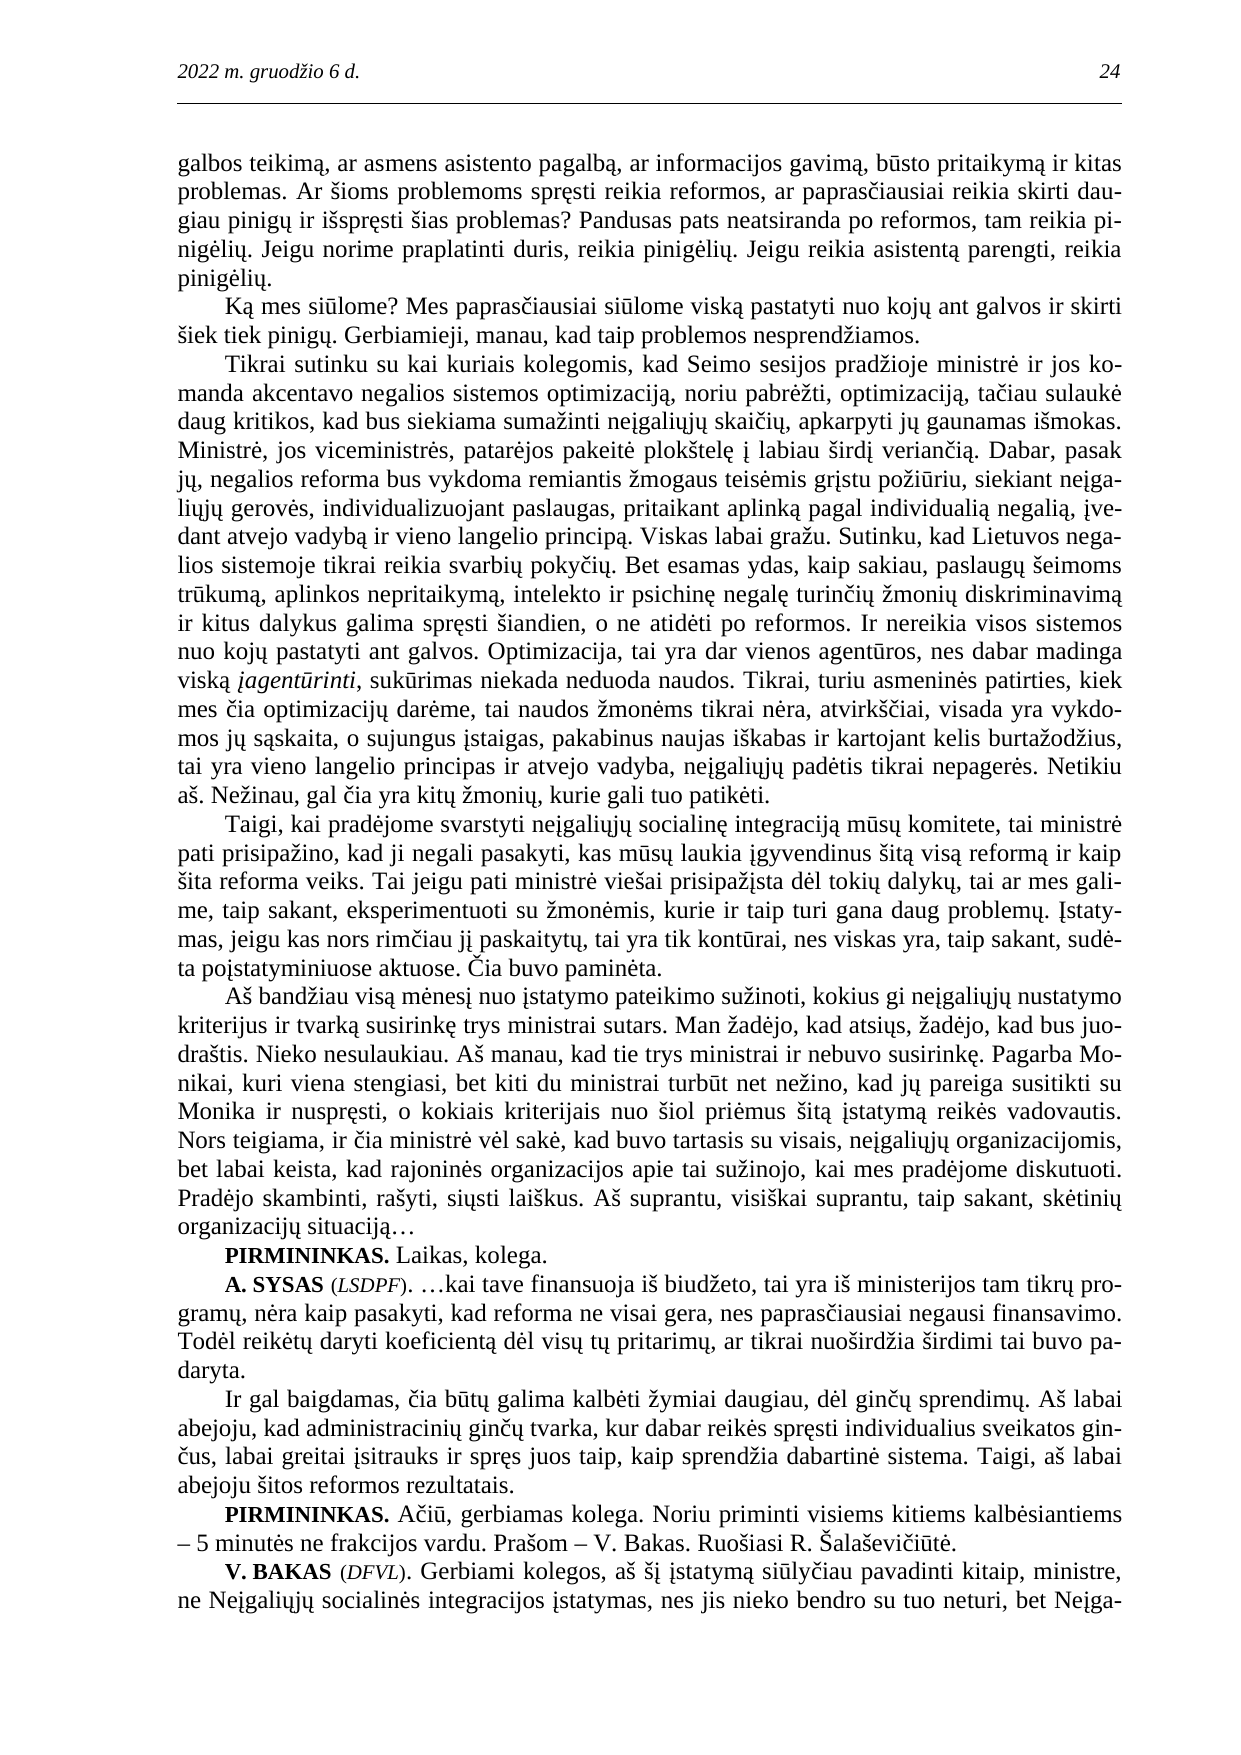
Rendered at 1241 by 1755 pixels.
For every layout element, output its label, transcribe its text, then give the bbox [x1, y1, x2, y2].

text PIRMININKAS. Ačiū, ger­bia­mas ko­le­ga. No­riu pri­min­ti vi­siems ki­tiems kal­bė­sian­tiems – 5 mi­nu­tės ne frak­ci­jos var­du. Pra­šom – V. Ba­kas. Ruo­šia­si R. Ša­la­še­vi­čiū­tė. [177, 1499, 1122, 1556]
text gal­bos tei­ki­mą, ar as­mens asis­ten­to pa­gal­bą, ar in­for­ma­ci­jos ga­vi­mą, būs­to pri­tai­ky­mą ir ki­tas pro­ble­mas. Ar šioms pro­ble­moms spręs­ti rei­kia re­for­mos, ar pa­pras­čiau­siai rei­kia skir­ti dau­giau pi­ni­gų ir iš­spręs­ti šias pro­ble­mas? Pan­du­sas pats ne­at­si­ran­da po re­for­mos, tam rei­kia pi­ni­gė­lių. Jei­gu no­ri­me pra­pla­tin­ti du­ris, rei­kia pi­ni­gė­lių. Jei­gu rei­kia asis­ten­tą pa­reng­ti, rei­kia pi­ni­gė­lių. [177, 148, 1122, 291]
text Tik­rai su­tin­ku su kai ku­riais ko­le­go­mis, kad Sei­mo se­si­jos pra­džio­je mi­nist­rė ir jos ko­man­da ak­cen­ta­vo ne­ga­lios sis­te­mos op­ti­mi­za­ci­ją, no­riu pa­brėž­ti, op­ti­mi­za­ci­ją, ta­čiau su­lau­kė daug kri­ti­kos, kad bus sie­kia­ma su­ma­žin­ti ne­įga­lių­jų skai­čių, ap­kar­py­ti jų gau­na­mas iš­mo­kas. Mi­nist­rė, jos vi­ce­mi­nist­rės, pa­ta­rė­jos pa­kei­tė plokš­te­lę į la­biau šir­dį ve­rian­čią. Da­bar, pa­sak jų, ne­ga­lios re­for­ma bus vyk­do­ma re­mian­tis žmo­gaus tei­sė­mis grįs­tu po­žiū­riu, sie­kiant ne­įga­lių­jų ge­ro­vės, in­di­vi­du­a­li­zuo­jant pa­slau­gas, pri­tai­kant ap­lin­ką pa­gal in­di­vi­du­a­lią ne­ga­lią, įve­dant at­ve­jo va­dy­bą ir vie­no lan­ge­lio prin­ci­pą. Vis­kas la­bai gra­žu. Su­tin­ku, kad Lie­tu­vos ne­ga­lios sis­te­mo­je tik­rai rei­kia svar­bių po­ky­čių. Bet esa­mas ydas, kaip sa­kiau, pa­slau­gų šei­moms trū­ku­mą, ap­lin­kos ne­pri­tai­ky­mą, in­te­lek­to ir psi­chi­nę ne­ga­lę tu­rin­čių žmo­nių dis­kri­mi­na­vi­mą ir ki­tus da­ly­kus ga­li­ma spręs­ti šian­dien, o ne ­ati­dė­ti po re­for­mos. Ir ne­rei­kia vi­sos sis­te­mos nuo ko­jų pa­sta­ty­ti ant gal­vos. Op­ti­mi­za­ci­ja, tai yra dar vie­nos agen­tū­ros, nes da­bar ma­din­ga vis­ką įa­gen­tū­rin­ti, su­kū­ri­mas nie­ka­da ne­duo­da nau­dos. Tik­rai, tu­riu as­me­ni­nės pa­tir­ties, kiek mes čia op­ti­mi­za­ci­jų da­rė­me, tai nau­dos žmo­nėms tik­rai nė­ra, at­virkš­čiai, vi­sa­da yra vyk­do­mos jų są­skai­ta, o su­jun­gus įstai­gas, pa­ka­bi­nus nau­jas iš­ka­bas ir kar­to­jant ke­lis bur­ta­žo­džius, tai yra vie­no lan­ge­lio prin­ci­pas ir at­ve­jo va­dy­ba, ne­įga­lių­jų pa­dė­tis tik­rai ne­pa­ge­rės. Ne­ti­kiu aš. Ne­ži­nau, gal čia yra ki­tų žmo­nių, ku­rie ga­li tuo pa­ti­kė­ti. [177, 349, 1122, 809]
text Ką mes siū­lo­me? Mes pa­pras­čiau­siai siū­lo­me vis­ką pa­sta­ty­ti nuo ko­jų ant gal­vos ir skir­ti šiek tiek pi­ni­gų. Ger­bia­mie­ji, ma­nau, kad taip pro­ble­mos ne­spren­džia­mos. [177, 291, 1122, 349]
text Tai­gi, kai pra­dė­jo­me svars­ty­ti ne­įga­lių­jų so­cia­li­nę in­teg­ra­ci­ją mū­sų ko­mi­te­te, tai mi­nist­rė pa­ti pri­si­pa­ži­no, kad ji ne­ga­li pa­sa­ky­ti, kas mū­sų lau­kia įgy­ven­di­nus ši­tą vi­są re­for­mą ir kaip ši­ta re­for­ma veiks. Tai jei­gu pa­ti mi­nist­rė vie­šai pri­si­pa­žįs­ta dėl to­kių da­ly­kų, tai ar mes ga­li­me, taip sa­kant, eks­pe­ri­men­tuo­ti su žmo­nė­mis, ku­rie ir taip tu­ri gana daug pro­ble­mų. Įsta­ty­mas, jei­gu kas nors rim­čiau jį pa­skai­ty­tų, tai yra tik kon­tū­rai, nes vis­kas yra, taip sa­kant, su­dė­ta po­įsta­ty­mi­niuo­se ak­tuo­se. Čia bu­vo pa­mi­nė­ta. [177, 809, 1122, 981]
text A. SYSAS (LSDPF). …kai ta­ve fi­nan­suo­ja iš biu­dže­to, tai yra iš mi­nis­te­ri­jos tam tik­rų pro­gra­mų, nė­ra kaip pa­sa­ky­ti, kad re­for­ma ne vi­sai ge­ra, nes pa­pras­čiau­siai ne­gau­si fi­nan­sa­vi­mo. To­dėl rei­kė­tų da­ry­ti ko­e­fi­cien­tą dėl vi­sų tų pri­ta­ri­mų, ar tik­rai nuo­šir­džia šir­di­mi tai bu­vo pa­da­ry­ta. [177, 1269, 1122, 1384]
text V. BAKAS (DFVL). Ger­bia­mi ko­le­gos, aš šį įsta­ty­mą siū­ly­čiau pa­va­din­ti ki­taip, mi­nist­re, ne Ne­įga­lių­jų so­cia­li­nės in­teg­ra­ci­jos įsta­ty­mas, nes jis nie­ko ben­dro su tuo ne­tu­ri, bet Ne­įga­ [177, 1556, 1122, 1614]
text PIRMININKAS. Lai­kas, ko­le­ga. [177, 1240, 1122, 1269]
text Aš ban­džiau vi­są mė­ne­sį nuo įsta­ty­mo pa­tei­ki­mo su­ži­no­ti, ko­kius gi ne­įga­lių­jų nu­sta­ty­mo kri­te­ri­jus ir tvar­ką su­si­rin­kę trys mi­nist­rai su­tars. Man ža­dė­jo, kad at­siųs, ža­dė­jo, kad bus juo­d­raš­tis. Nie­ko ne­su­lau­kiau. Aš ma­nau, kad tie trys mi­nist­rai ir ne­bu­vo su­si­rin­kę. Pa­gar­ba Mo­ni­kai, ku­ri vie­na sten­gia­si, bet ki­ti du mi­nist­rai tur­būt net ne­ži­no, kad jų pa­rei­ga su­si­tik­ti su Mo­ni­ka ir nu­spręs­ti, o ko­kiais kri­te­ri­jais nuo šiol pri­ėmus ši­tą įsta­ty­mą rei­kės va­do­vau­tis. Nors tei­gia­ma, ir čia mi­nist­rė vėl sa­kė, kad bu­vo tar­ta­sis su vi­sais, ne­įga­lių­jų or­ga­ni­za­ci­jo­mis, bet la­bai keis­ta, kad ra­jo­ni­nės or­ga­ni­za­ci­jos apie tai su­ži­no­jo, kai mes pra­dė­jo­me dis­ku­tuo­ti. Pra­dė­jo skam­bin­ti, ra­šy­ti, siųs­ti laiš­kus. Aš su­pran­tu, vi­siš­kai su­pran­tu, taip sa­kant, skė­ti­nių or­ga­ni­za­ci­jų si­tu­a­ci­ją… [177, 981, 1122, 1240]
text Ir gal baig­da­mas, čia bū­tų ga­li­ma kal­bė­ti žy­miai dau­giau, dėl gin­čų spren­di­mų. Aš la­bai abe­jo­ju, kad ad­mi­nist­ra­ci­nių gin­čų tvar­ka, kur da­bar rei­kės spręs­ti in­di­vi­du­a­lius svei­ka­tos gin­čus, la­bai grei­tai įsi­trauks ir spręs juos taip, kaip spren­džia da­bar­ti­nė sis­te­ma. Tai­gi, aš la­bai abe­jo­ju ši­tos re­for­mos re­zul­ta­tais. [177, 1384, 1122, 1499]
